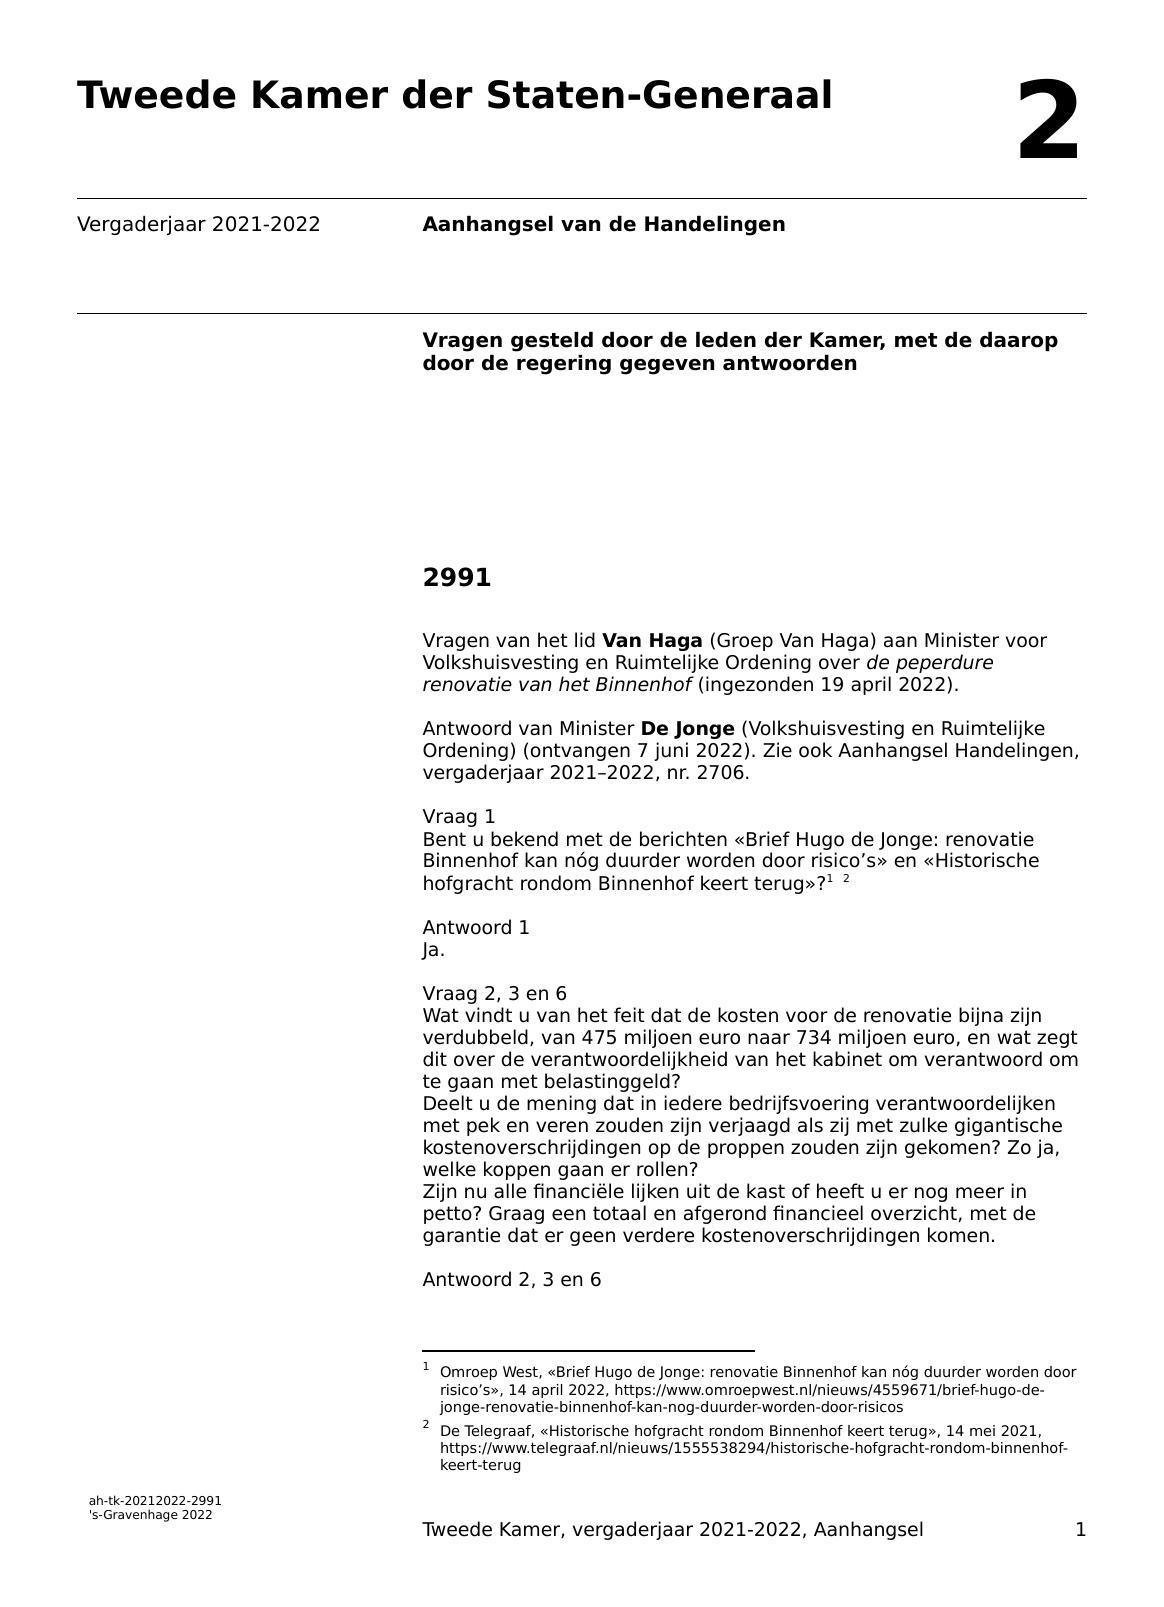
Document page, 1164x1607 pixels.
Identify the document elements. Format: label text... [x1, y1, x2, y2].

text Deelt u de mening dat in iedere bedrijfsvoering verantwoordelijken met pek en veren zouden zijn verjaagd als zij met zulke gigantische kostenoverschrijdingen op de proppen zouden zijn gekomen? Zo ja, welke koppen gaan er rollen? [422, 1093, 1087, 1181]
table_header 2 [886, 59, 1087, 198]
text 2991 [422, 563, 1087, 592]
text Vraag 2, 3 en 6 [422, 983, 1087, 1005]
text Vragen van het lid Van Haga (Groep Van Haga) aan Minister voor Volkshuisvesting en Ruimtelijke Ordening over de peperdure renovatie van het Binnenhof (ingezonden 19 april 2022). [422, 630, 1087, 696]
text Omroep West, «Brief Hugo de Jonge: renovatie Binnenhof kan nóg duurder worden door risico’s», 14 april 2022, https://www.omroepwest.nl/nieuws/4559671/brief-hugo-de-jonge-renovatie-binnenhof-kan-nog-duurder-worden-door-risicos [422, 1360, 1087, 1416]
text Bent u bekend met de berichten «Brief Hugo de Jonge: renovatie Binnenhof kan nóg duurder worden door risico’s» en «Historische hofgracht rondom Binnenhof keert terug»? [422, 828, 1087, 894]
text Antwoord 1 [422, 917, 1087, 938]
table_cell Vergaderjaar 2021-2022 [77, 199, 422, 313]
table_cell Vragen gesteld door de leden der Kamer, met de daarop door de regering gegeven antwoorden [422, 314, 1087, 375]
text De Telegraaf, «Historische hofgracht rondom Binnenhof keert terug», 14 mei 2021, https://www.telegraaf.nl/nieuws/1555538294/historische-hofgracht-rondom-binnenhof-keert-terug [422, 1418, 1087, 1474]
text 's-Gravenhage 2022 [88, 1508, 323, 1522]
text Antwoord van Minister De Jonge (Volkshuisvesting en Ruimtelijke Ordening) (ontvangen 7 juni 2022). Zie ook Aanhangsel Handelingen, vergaderjaar 2021–2022, nr. 2706. [422, 718, 1087, 784]
text ah-tk-20212022-2991 [88, 1494, 323, 1508]
text Zijn nu alle financiële lijken uit de kast of heeft u er nog meer in petto? Graag een totaal en afgerond financieel overzicht, met de garantie dat er geen verdere kostenoverschrijdingen komen. [422, 1181, 1087, 1246]
table_header Tweede Kamer der Staten-Generaal [77, 59, 886, 198]
text Vraag 1 [422, 806, 1087, 828]
text Wat vindt u van het feit dat de kosten voor de renovatie bijna zijn verdubbeld, van 475 miljoen euro naar 734 miljoen euro, en wat zegt dit over de verantwoordelijkheid van het kabinet om verantwoord om te gaan met belastinggeld? [422, 1005, 1087, 1093]
table_cell Aanhangsel van de Handelingen [422, 199, 1087, 313]
table_cell [77, 314, 422, 375]
text Ja. [422, 938, 1087, 961]
text Antwoord 2, 3 en 6 [422, 1269, 1087, 1291]
